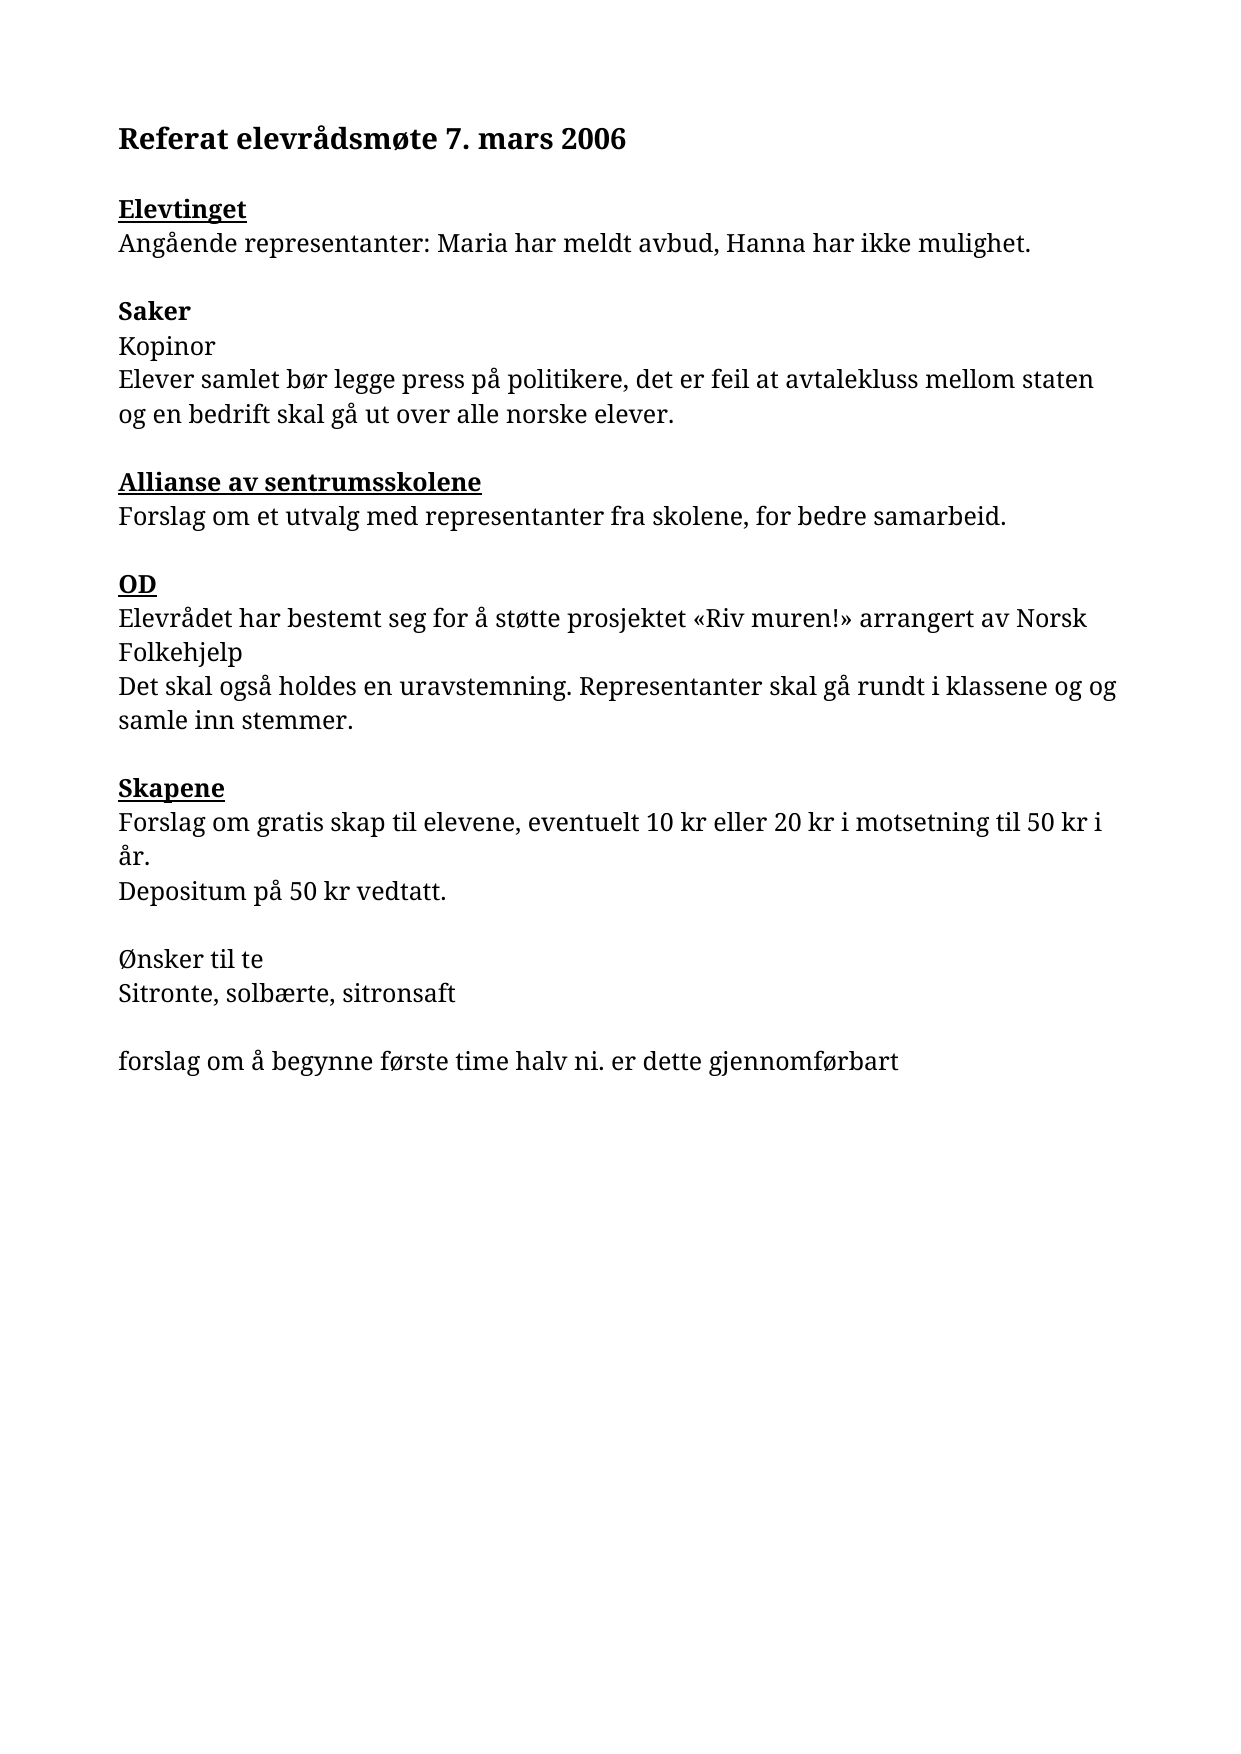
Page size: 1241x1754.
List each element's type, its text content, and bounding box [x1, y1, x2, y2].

text Elever samlet bør legge press på politikere, det er feil at avtalekluss mellom staten og en bedrift skal gå ut over alle norske elever. [118, 362, 1122, 430]
text forslag om å begynne første time halv ni. er dette gjennomførbart [118, 1043, 1122, 1077]
text Forslag om gratis skap til elevene, eventuelt 10 kr eller 20 kr i motsetning til 50 kr i år. [118, 805, 1122, 873]
text Det skal også holdes en uravstemning. Representanter skal gå rundt i klassene og og samle inn stemmer. [118, 669, 1122, 737]
text Kopinor [118, 328, 1122, 362]
text Allianse av sentrumsskolene [118, 464, 1122, 498]
text Angående representanter: Maria har meldt avbud, Hanna har ikke mulighet. [118, 226, 1122, 260]
text Sitronte, solbærte, sitronsaft [118, 975, 1122, 1009]
text Depositum på 50 kr vedtatt. [118, 873, 1122, 907]
text Forslag om et utvalg med representanter fra skolene, for bedre samarbeid. [118, 498, 1122, 532]
text Elevrådet har bestemt seg for å støtte prosjektet «Riv muren!» arrangert av Norsk Folkehjelp [118, 601, 1122, 669]
text Saker [118, 294, 1122, 328]
text Ønsker til te [118, 941, 1122, 975]
text Elevtinget [118, 192, 1122, 226]
text OD [118, 567, 1122, 601]
text Skapene [118, 771, 1122, 805]
text Referat elevrådsmøte 7. mars 2006 [118, 118, 1122, 158]
